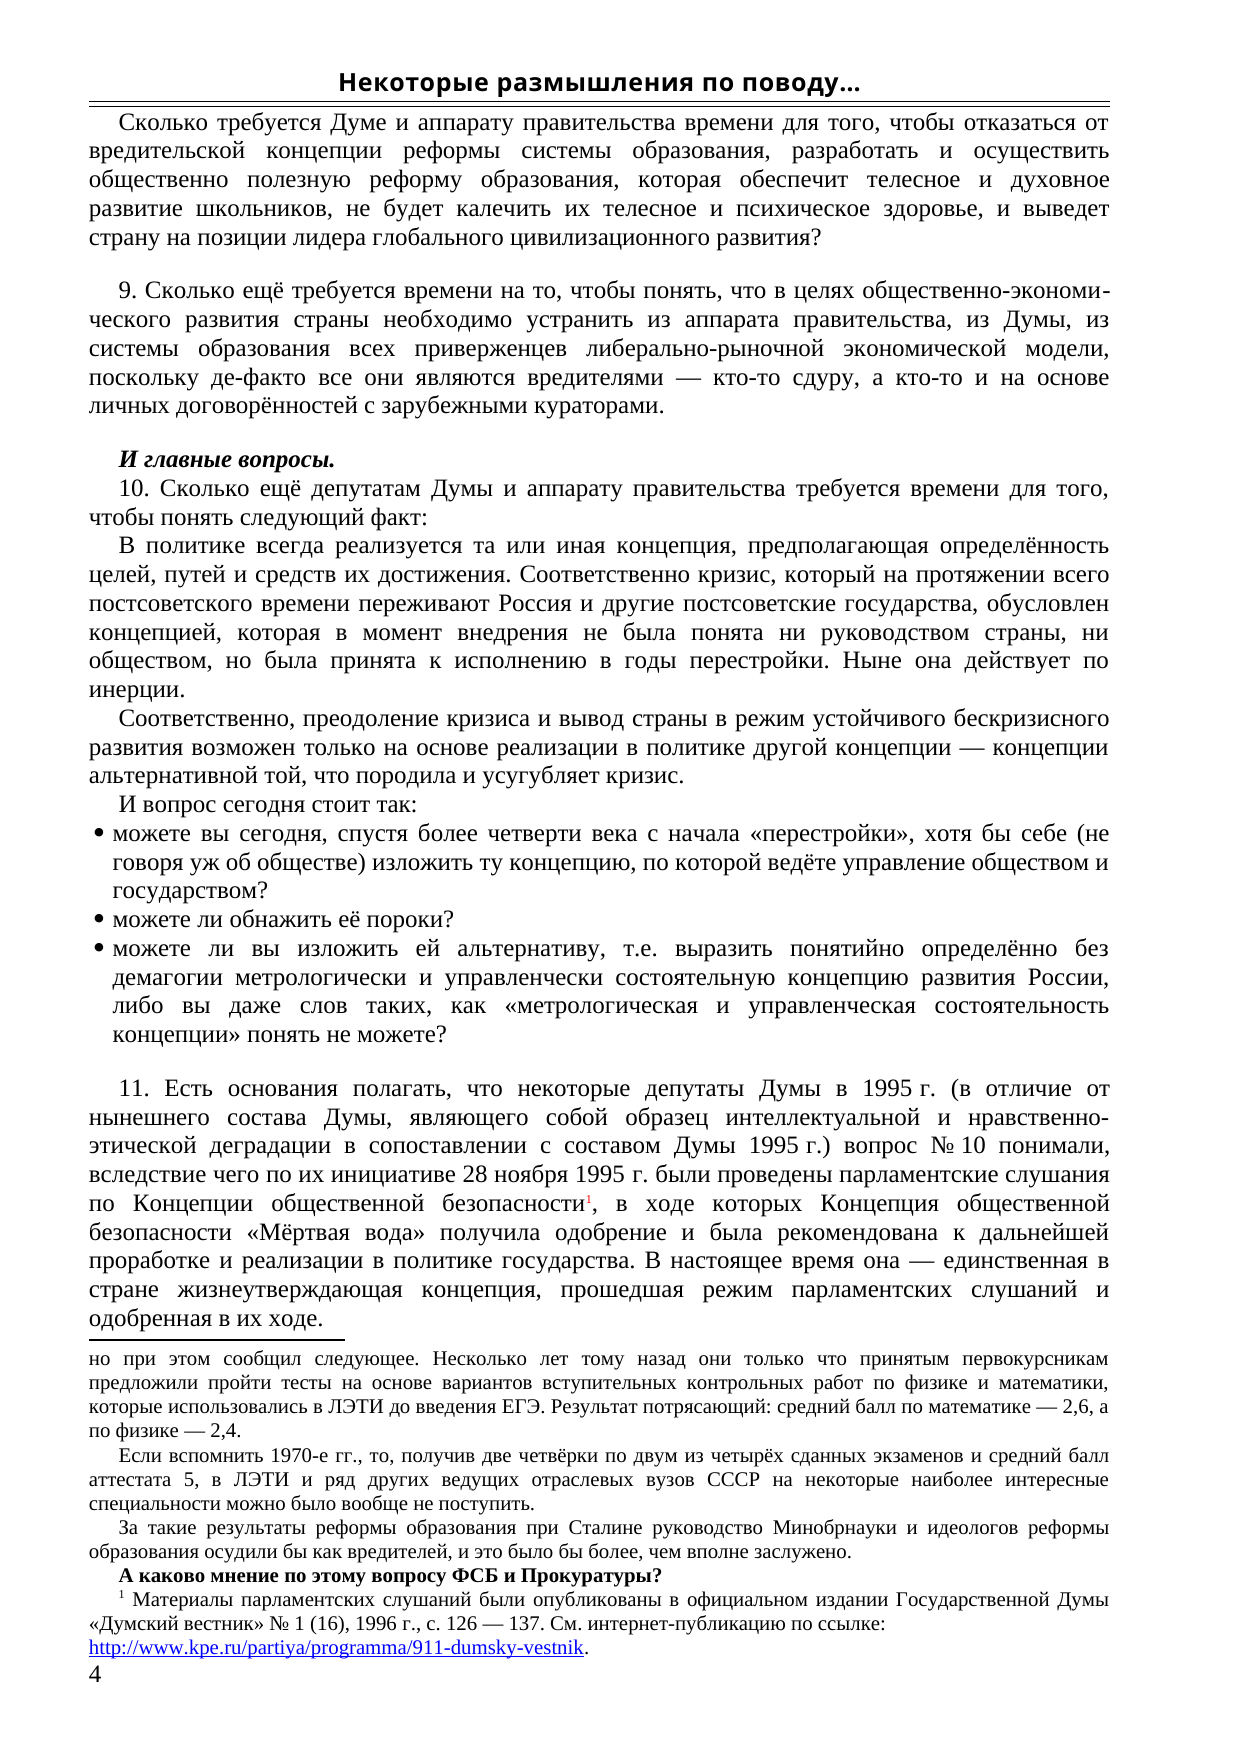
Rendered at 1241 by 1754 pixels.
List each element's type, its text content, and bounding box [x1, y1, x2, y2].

list можете ли вы изложить ей альтернативу, т.е. выразить понятийно определённо без демагогии метрологически и управленчески состоятельную концепцию развития России, либо вы даже слов таких, как «метрологическая и управленческая состоятельность концепции» понять не можете? [94, 933, 1110, 1048]
text И вопрос сегодня стоит так: [89, 789, 1110, 818]
text Если вспомнить 1970-е гг., то, получив две четвёрки по двум из четырёх сданных экзаменов и средний балл аттестата 5, в ЛЭТИ и ряд других ведущих отраслевых вузов СССР на некоторые наиболее интересные специальности можно было вообще не поступить. [89, 1442, 1110, 1515]
text Сколько требуется Думе и аппарату правительства времени для того, чтобы отказаться от вредительской концепции реформы системы образования, разработать и осуществить общественно полезную реформу образования, которая обеспечит телесное и духовное развитие школьников, не будет калечить их телесное и психическое здоровье, и выведет страну на позиции лидера глобального цивилизационного развития? [89, 107, 1110, 250]
list можете вы сегодня, спустя более четверти века с начала «перестройки», хотя бы себе (не говоря уж об обществе) изложить ту концепцию, по которой ведёте управление обществом и государством? [94, 818, 1110, 904]
text И главные вопросы. [89, 444, 1110, 473]
list можете ли обнажить её пороки? [94, 904, 1110, 933]
text 13.05.2014 в программе «Невское утро» выступал ректор Санкт-Петербургского электротехнического университета «ЛЭТИ» Владимир Михайлович Кутузов. Зашла речь о ЕГЭ. Он сказал, что ЕГЭ совершенствуется, но при этом сообщил следующее. Несколько лет тому назад они только что принятым первокурсникам предложили пройти тесты на основе вариантов вступительных контрольных работ по физике и математики, которые использовались в ЛЭТИ до введения ЕГЭ. Результат потрясающий: средний балл по математике — 2,6, а по физике — 2,4. [89, 1346, 1110, 1442]
text Соответственно, преодоление кризиса и вывод страны в режим устойчивого бескризисного развития возможен только на основе реализации в политике другой концепции — концепции альтернативной той, что породила и усугубляет кризис. [89, 703, 1110, 789]
text Материалы парламентских слушаний были опубликованы в официальном издании Государственной Думы «Думский вестник» № 1 (16), 1996 г., с. 126 — 137. См. интернет-публикацию по ссылке: [89, 1587, 1110, 1635]
text А каково мнение по этому вопросу ФСБ и Прокуратуры? [89, 1563, 1110, 1587]
text 11. Есть основания полагать, что некоторые депутаты Думы в 1995 г. (в отличие от нынешнего состава Думы, являющего собой образец интеллектуальной и нравственно-этической деградации в сопоставлении с составом Думы 1995 г.) вопрос № 10 понимали, вследствие чего по их инициативе 28 ноября 1995 г. были проведены парламентские слушания по Концепции общественной безопасности, в ходе которых Концепция общественной безопасности «Мёртвая вода» получила одобрение и была рекомендована к дальнейшей проработке и реализации в политике государства. В настоящее время она — единственная в стране жизнеутверждающая концепция, прошедшая режим парламентских слушаний и одобренная в их ходе. [89, 1073, 1110, 1332]
text 10. Сколько ещё депутатам Думы и аппарату правительства требуется времени для того, чтобы понять следующий факт: [89, 473, 1110, 530]
text 9. Сколько ещё требуется времени на то, чтобы понять, что в целях общественно-экономи­ческого развития страны необходимо устранить из аппарата правительства, из Думы, из системы образования всех приверженцев либерально-рыночной экономической модели, поскольку де-факто все они являются вредителями — кто-то сдуру, а кто-то и на основе личных договорённостей с зарубежными кураторами. [89, 275, 1110, 419]
text http://www.kpe.ru/partiya/programma/911-dumsky-vestnik. [89, 1635, 1110, 1659]
text В политике всегда реализуется та или иная концепция, предполагающая определённость целей, путей и средств их достижения. Соответственно кризис, который на протяжении всего постсоветского времени переживают Россия и другие постсоветские государства, обусловлен концепцией, которая в момент внедрения не была понята ни руководством страны, ни обществом, но была принята к исполнению в годы перестройки. Ныне она действует по инерции. [89, 530, 1110, 703]
text За такие результаты реформы образования при Сталине руководство Минобрнауки и идеологов реформы образования осудили бы как вредителей, и это было бы более, чем вполне заслужено. [89, 1515, 1110, 1563]
